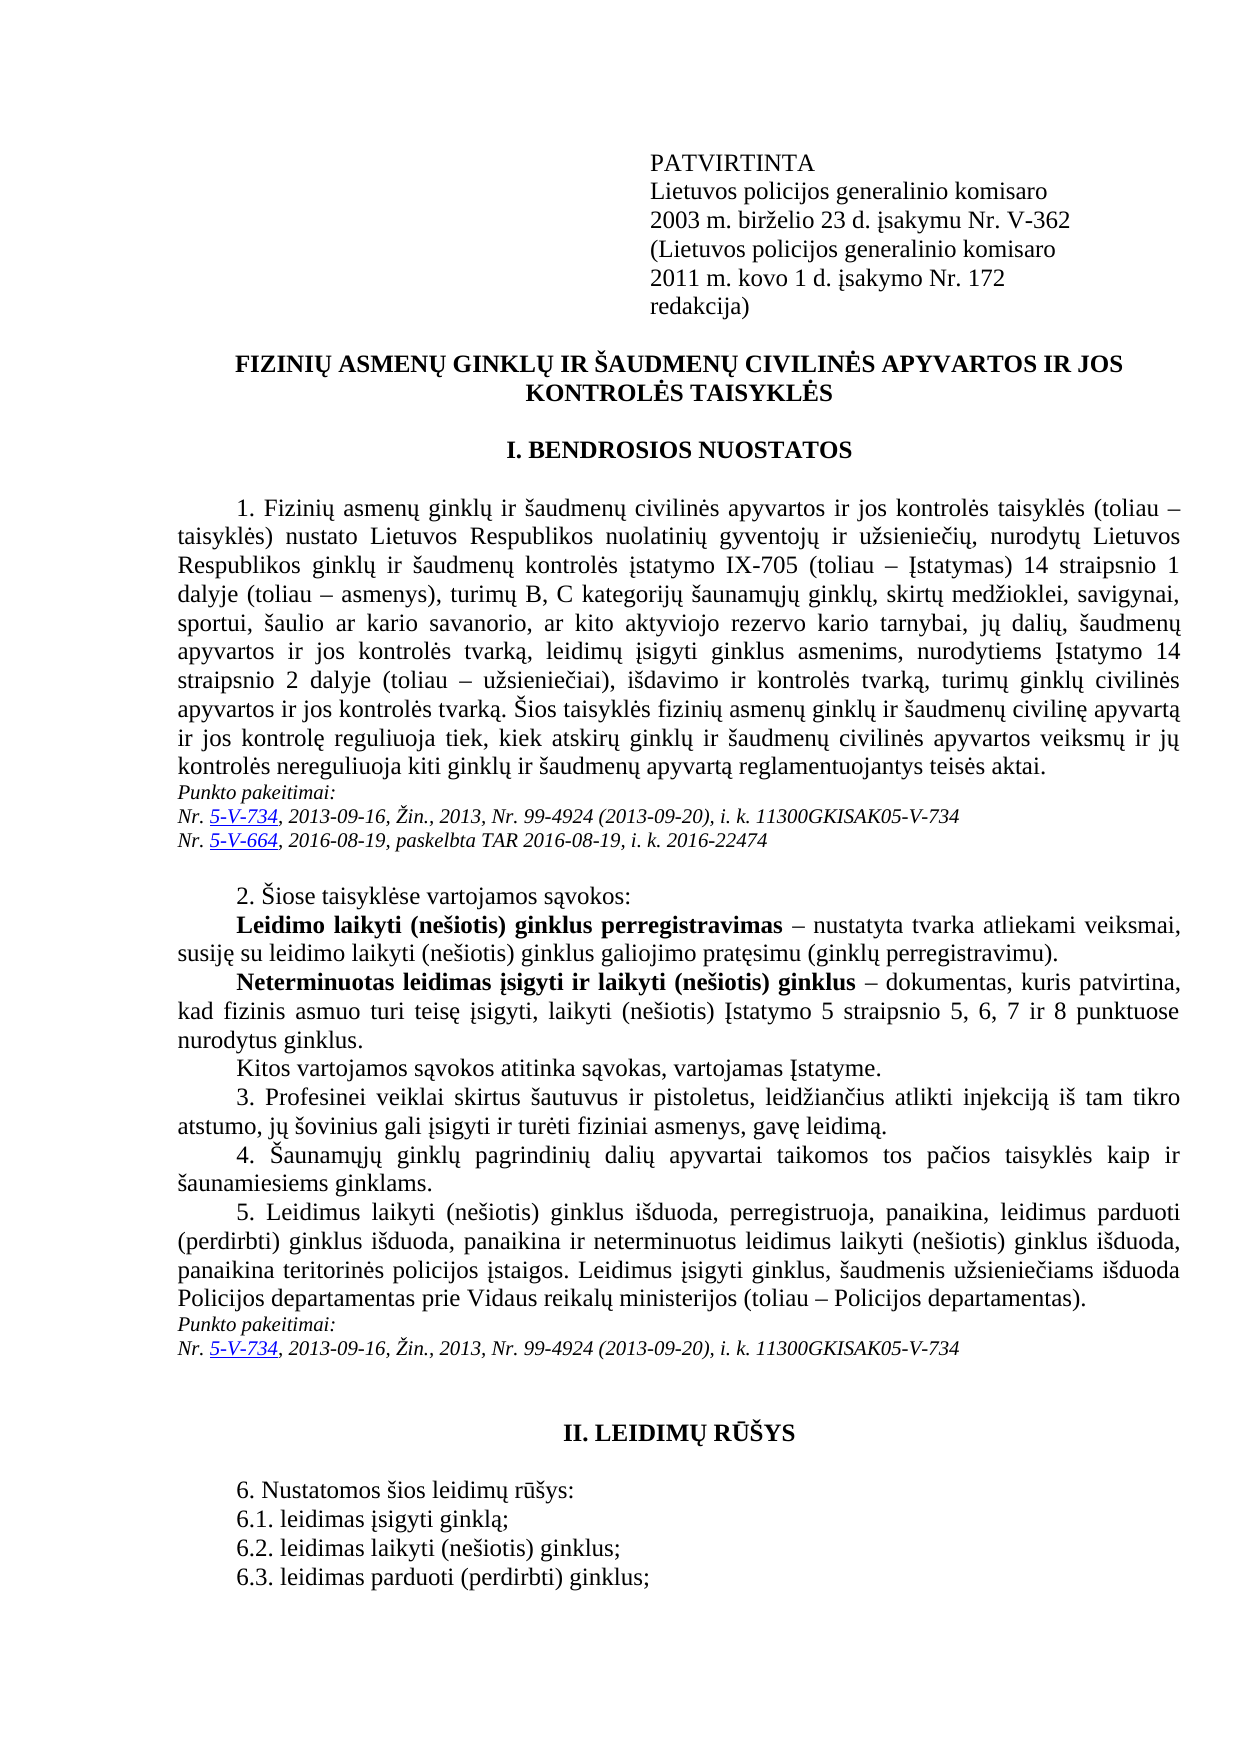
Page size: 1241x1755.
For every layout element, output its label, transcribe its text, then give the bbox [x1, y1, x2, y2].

text Neterminuotas leidimas įsigyti ir laikyti (nešiotis) ginklus – dokumentas, kuris patvirtina, kad fizinis asmuo turi teisę įsigyti, laikyti (nešiotis) Įstatymo 5 straipsnio 5, 6, 7 ir 8 punktuose nurodytus ginklus. [177, 967, 1181, 1053]
text Kitos vartojamos sąvokos atitinka sąvokas, vartojamas Įstatyme. [177, 1053, 1181, 1082]
text 6.2. leidimas laikyti (nešiotis) ginklus; [177, 1533, 1181, 1562]
text 6. Nustatomos šios leidimų rūšys: [177, 1475, 1181, 1504]
text redakcija) [650, 291, 1181, 320]
text PATVIRTINTA [650, 148, 1181, 176]
text 2003 m. birželio 23 d. įsakymu Nr. V-362 [650, 205, 1181, 234]
text 6.3. leidimas parduoti (perdirbti) ginklus; [177, 1562, 1181, 1590]
text Nr. 5-V-664, 2016-08-19, paskelbta TAR 2016-08-19, i. k. 2016-22474 [177, 828, 1181, 852]
text Nr. 5-V-734, 2013-09-16, Žin., 2013, Nr. 99-4924 (2013-09-20), i. k. 11300GKISAK05-V-734 [177, 804, 1181, 828]
text II. LEIDIMŲ RŪŠYS [177, 1418, 1181, 1447]
text FIZINIŲ ASMENŲ GINKLŲ IR ŠAUDMENŲ CIVILINĖS APYVARTOS IR JOS KONTROLĖS TAISYKLĖS [177, 349, 1181, 406]
text 2. Šiose taisyklėse vartojamos sąvokos: [177, 881, 1181, 910]
text 2011 m. kovo 1 d. įsakymo Nr. 172 [650, 263, 1181, 291]
text 5. Leidimus laikyti (nešiotis) ginklus išduoda, perregistruoja, panaikina, leidimus parduoti (perdirbti) ginklus išduoda, panaikina ir neterminuotus leidimus laikyti (nešiotis) ginklus išduoda, panaikina teritorinės policijos įstaigos. Leidimus įsigyti ginklus, šaudmenis užsieniečiams išduoda Policijos departamentas prie Vidaus reikalų ministerijos (toliau – Policijos departamentas). [177, 1197, 1181, 1312]
text 4. Šaunamųjų ginklų pagrindinių dalių apyvartai taikomos tos pačios taisyklės kaip ir šaunamiesiems ginklams. [177, 1140, 1181, 1197]
text I. BENDROSIOS NUOSTATOS [177, 435, 1181, 464]
text 1. Fizinių asmenų ginklų ir šaudmenų civilinės apyvartos ir jos kontrolės taisyklės (toliau – taisyklės) nustato Lietuvos Respublikos nuolatinių gyventojų ir užsieniečių, nurodytų Lietuvos Respublikos ginklų ir šaudmenų kontrolės įstatymo IX-705 (toliau – Įstatymas) 14 straipsnio 1 dalyje (toliau – asmenys), turimų B, C kategorijų šaunamųjų ginklų, skirtų medžioklei, savigynai, sportui, šaulio ar kario savanorio, ar kito aktyviojo rezervo kario tarnybai, jų dalių, šaudmenų apyvartos ir jos kontrolės tvarką, leidimų įsigyti ginklus asmenims, nurodytiems Įstatymo 14 straipsnio 2 dalyje (toliau – užsieniečiai), išdavimo ir kontrolės tvarką, turimų ginklų civilinės apyvartos ir jos kontrolės tvarką. Šios taisyklės fizinių asmenų ginklų ir šaudmenų civilinę apyvartą ir jos kontrolę reguliuoja tiek, kiek atskirų ginklų ir šaudmenų civilinės apyvartos veiksmų ir jų kontrolės nereguliuoja kiti ginklų ir šaudmenų apyvartą reglamentuojantys teisės aktai. [177, 493, 1181, 780]
text 3. Profesinei veiklai skirtus šautuvus ir pistoletus, leidžiančius atlikti injekciją iš tam tikro atstumo, jų šovinius gali įsigyti ir turėti fiziniai asmenys, gavę leidimą. [177, 1082, 1181, 1140]
text Leidimo laikyti (nešiotis) ginklus perregistravimas – nustatyta tvarka atliekami veiksmai, susiję su leidimo laikyti (nešiotis) ginklus galiojimo pratęsimu (ginklų perregistravimu). [177, 910, 1181, 967]
text Nr. 5-V-734, 2013-09-16, Žin., 2013, Nr. 99-4924 (2013-09-20), i. k. 11300GKISAK05-V-734 [177, 1336, 1181, 1360]
text Punkto pakeitimai: [177, 1312, 1181, 1336]
text Punkto pakeitimai: [177, 780, 1181, 804]
text (Lietuvos policijos generalinio komisaro [650, 234, 1181, 263]
text 6.1. leidimas įsigyti ginklą; [177, 1504, 1181, 1533]
text Lietuvos policijos generalinio komisaro [650, 176, 1181, 205]
